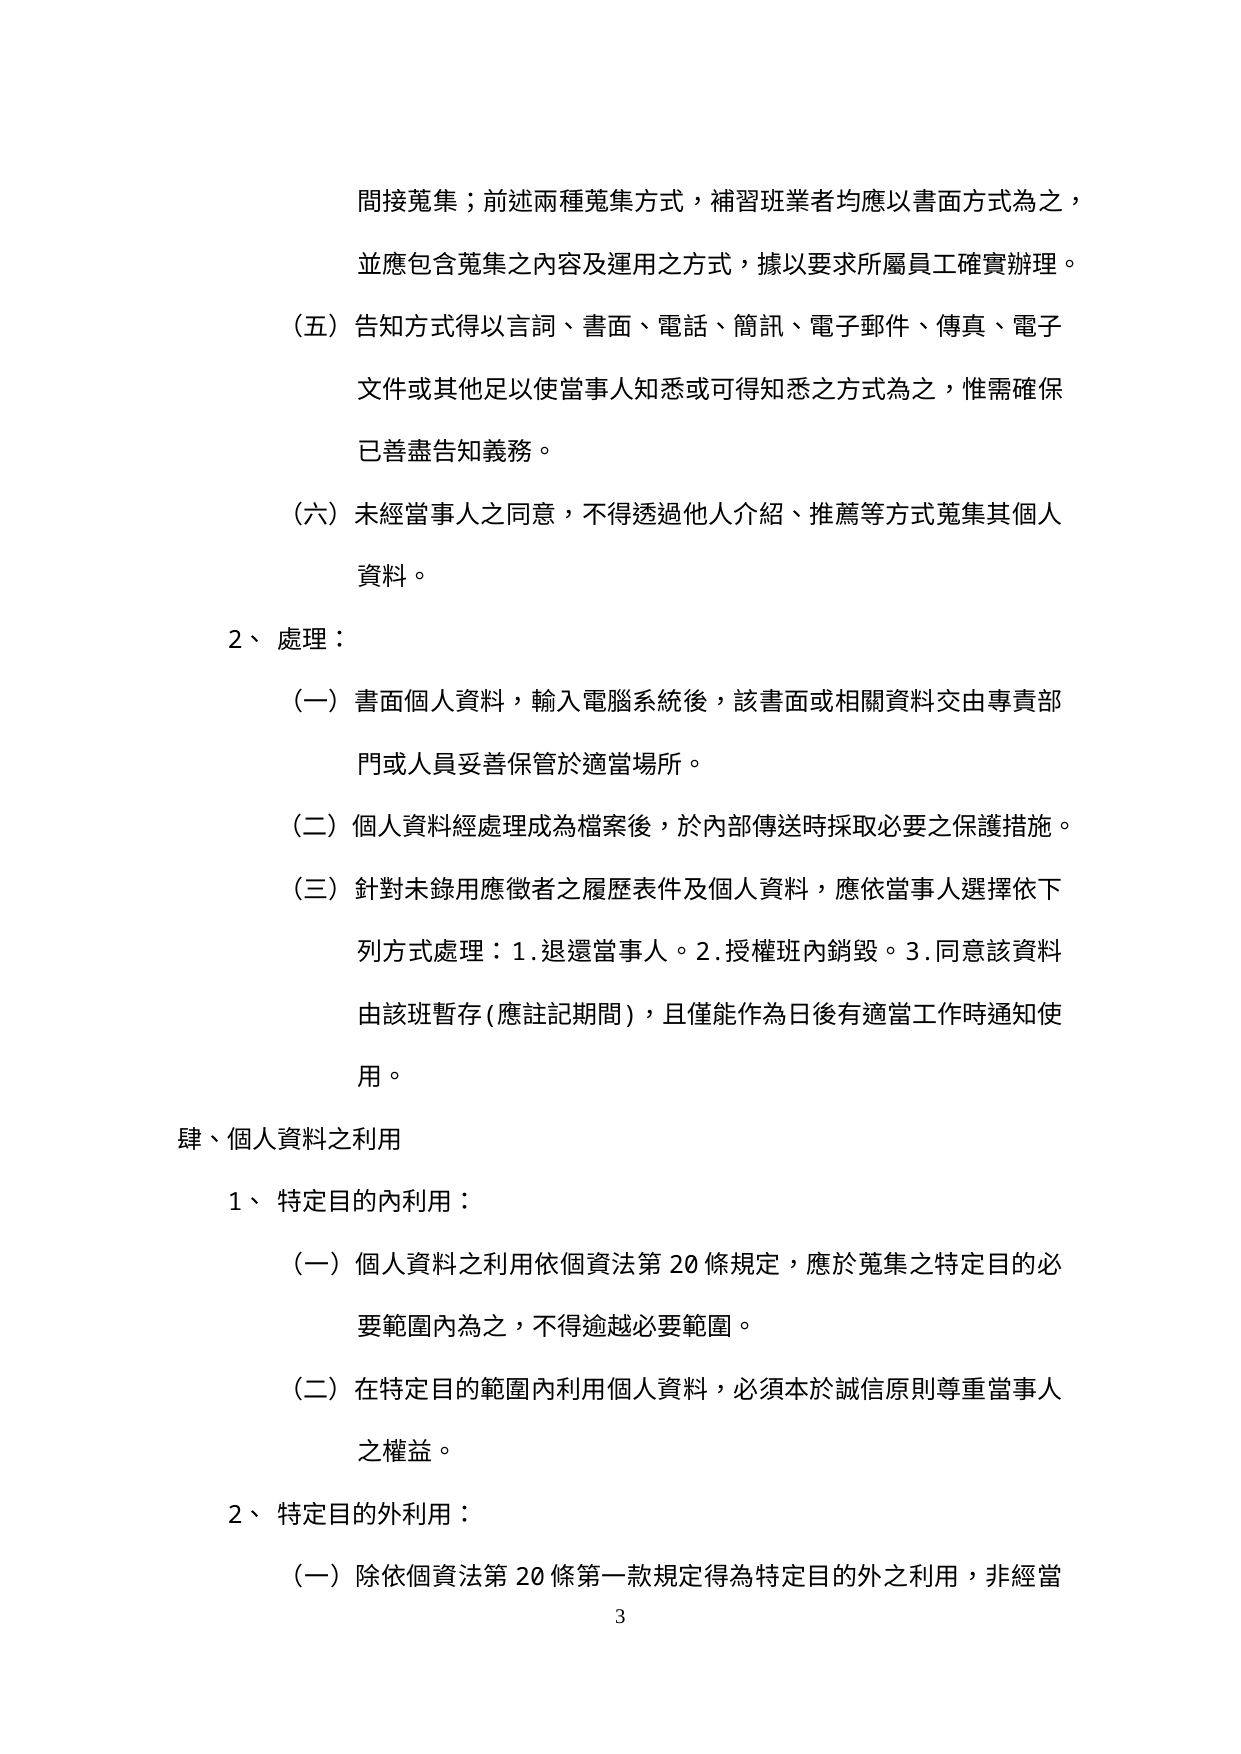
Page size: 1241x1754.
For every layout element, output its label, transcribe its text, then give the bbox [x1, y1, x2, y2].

text （二）個人資料經處理成為檔案後，於內部傳送時採取必要之保護措施。 [227, 783, 1063, 846]
text （六）未經當事人之同意，不得透過他人介紹、推薦等方式蒐集其個人資料。 [227, 471, 1063, 596]
text （三）針對未錄用應徵者之履歷表件及個人資料，應依當事人選擇依下列方式處理：1.退還當事人。2.授權班內銷毀。3.同意該資料由該班暫存(應註記期間)，且僅能作為日後有適當工作時通知使用。 [227, 846, 1063, 1096]
text （一）個人資料之利用依個資法第20條規定，應於蒐集之特定目的必要範圍內為之，不得逾越必要範圍。 [227, 1221, 1063, 1346]
text （一）除依個資法第20條第一款規定得為特定目的外之利用，非經當 [227, 1533, 1063, 1596]
text 肆、個人資料之利用 [177, 1096, 1063, 1158]
text （四）遵守個資法第8條及第9條告知義務，並區分個人資料屬直接或間接蒐集；前述兩種蒐集方式，補習班業者均應以書面方式為之，並應包含蒐集之內容及運用之方式，據以要求所屬員工確實辦理。 [227, 158, 1063, 283]
text （一）書面個人資料，輸入電腦系統後，該書面或相關資料交由專責部門或人員妥善保管於適當場所。 [227, 658, 1063, 783]
text （五）告知方式得以言詞、書面、電話、簡訊、電子郵件、傳真、電子文件或其他足以使當事人知悉或可得知悉之方式為之，惟需確保已善盡告知義務。 [227, 283, 1063, 471]
text （二）在特定目的範圍內利用個人資料，必須本於誠信原則尊重當事人之權益。 [227, 1346, 1063, 1471]
list 處理： [227, 596, 1063, 658]
list 特定目的內利用： [227, 1158, 1063, 1221]
list 特定目的外利用： [227, 1471, 1063, 1533]
